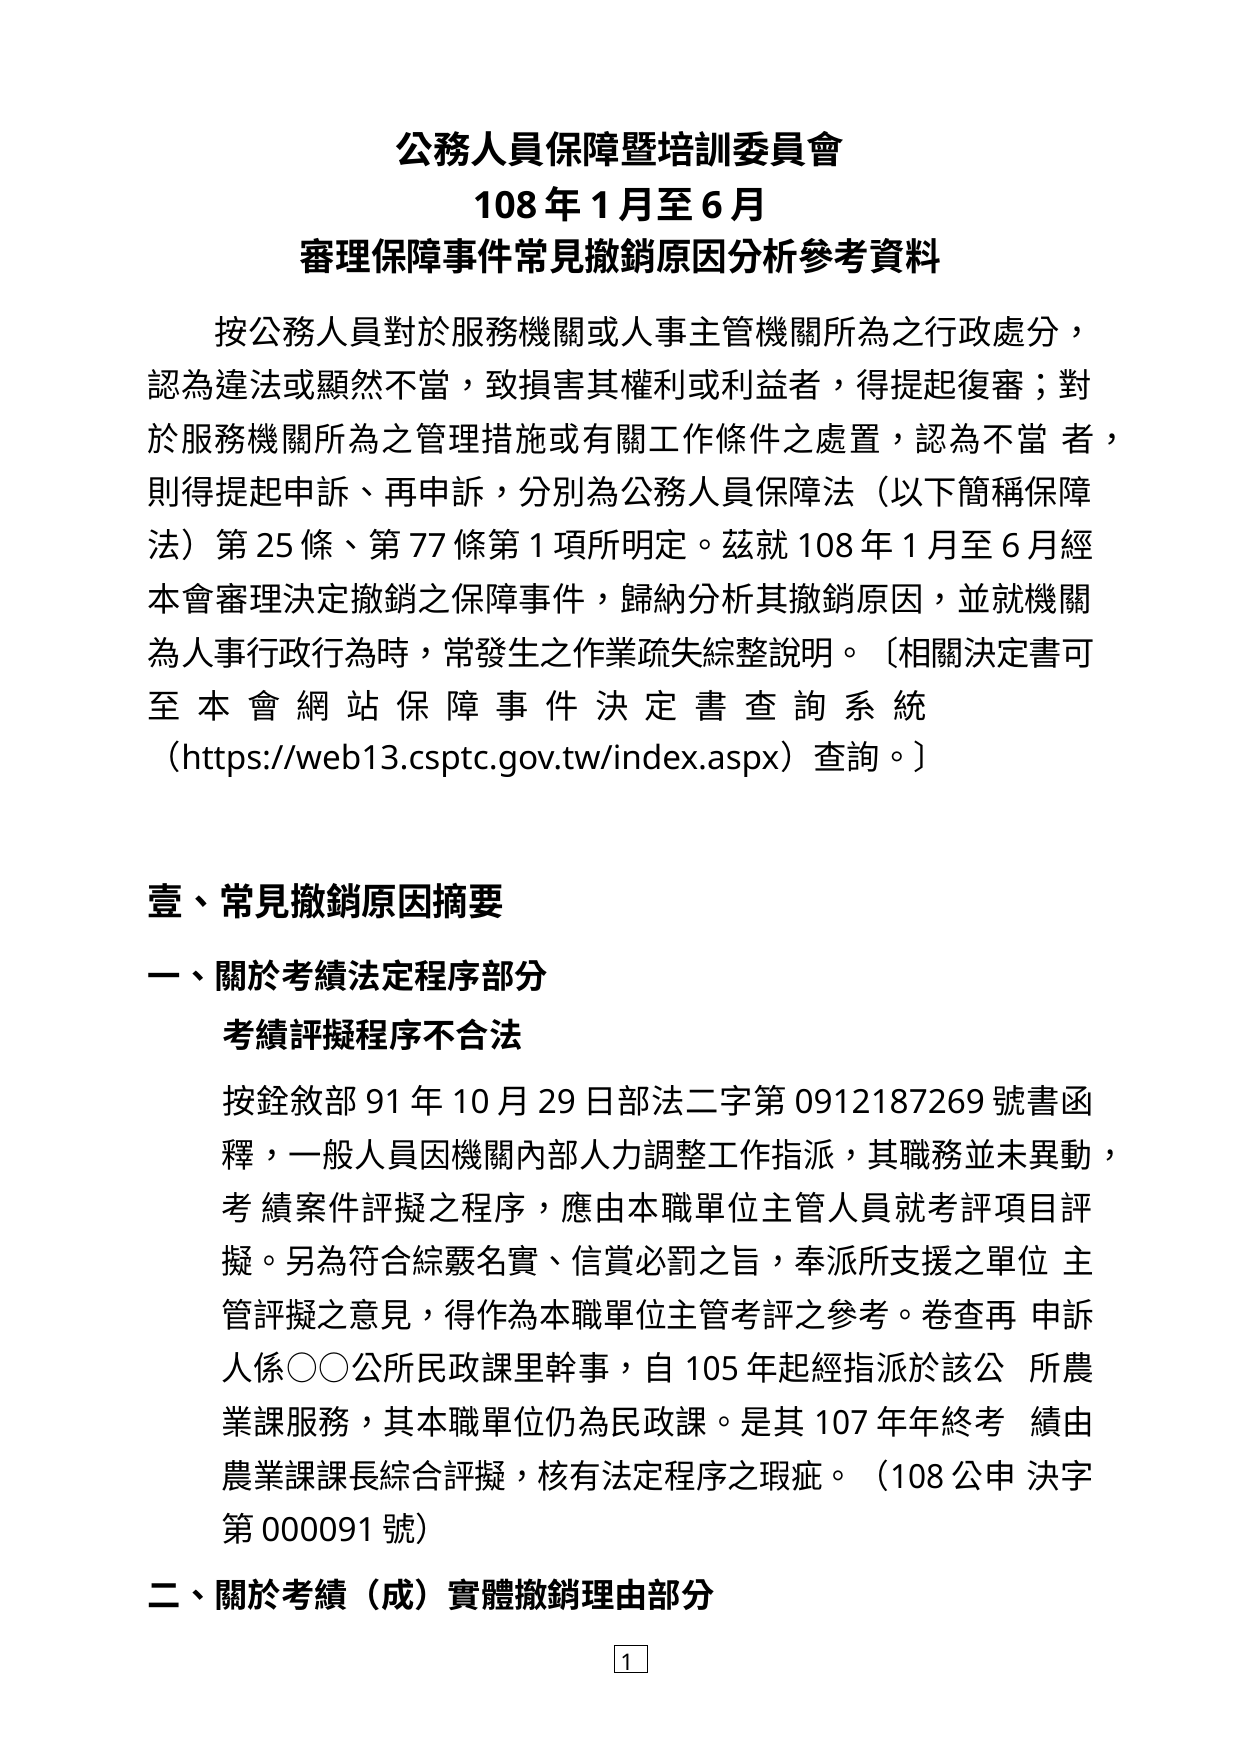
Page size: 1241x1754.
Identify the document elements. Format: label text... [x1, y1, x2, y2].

text 按銓敘部91年10月29日部法二字第0912187269號書函釋，一般人員因機關內部人力調整工作指派，其職務並未異動，考 績案件評擬之程序，應由本職單位主管人員就考評項目評 擬。另為符合綜覈名實、信賞必罰之旨，奉派所支援之單位 主管評擬之意見，得作為本職單位主管考評之參考。卷查再 申訴人係○○公所民政課里幹事，自105年起經指派於該公 所農業課服務，其本職單位仍為民政課。是其107年年終考 績由農業課課長綜合評擬，核有法定程序之瑕疵。（108公申 決字第000091號） [221, 1075, 1094, 1552]
subtitle 公務人員保障暨培訓委員會108年1月至6月 [395, 120, 845, 229]
subtitle 二、關於考績（成）實體撤銷理由部分 [148, 1568, 1107, 1617]
subtitle 一、關於考績法定程序部分考績評擬程序不合法 [148, 950, 549, 1057]
text （https://web13.csptc.gov.tw/index.aspx）查詢。〕 [148, 733, 1107, 779]
subtitle 壹、常見撤銷原因摘要 [148, 871, 1107, 926]
text 按公務人員對於服務機關或人事主管機關所為之行政處分， 認為違法或顯然不當，致損害其權利或利益者，得提起復審；對於服務機關所為之管理措施或有關工作條件之處置，認為不當 者，則得提起申訴、再申訴，分別為公務人員保障法（以下簡稱保障法）第25條、第77條第1項所明定。茲就108年1月至6月經本會審理決定撤銷之保障事件，歸納分析其撤銷原因，並就機關為人事行政行為時，常發生之作業疏失綜整說明。〔相關決定書可至 本 會 網 站 保 障 事 件 決 定 書 查 詢 系 統 [148, 305, 1095, 728]
text 審理保障事件常見撤銷原因分析參考資料 [297, 229, 943, 281]
